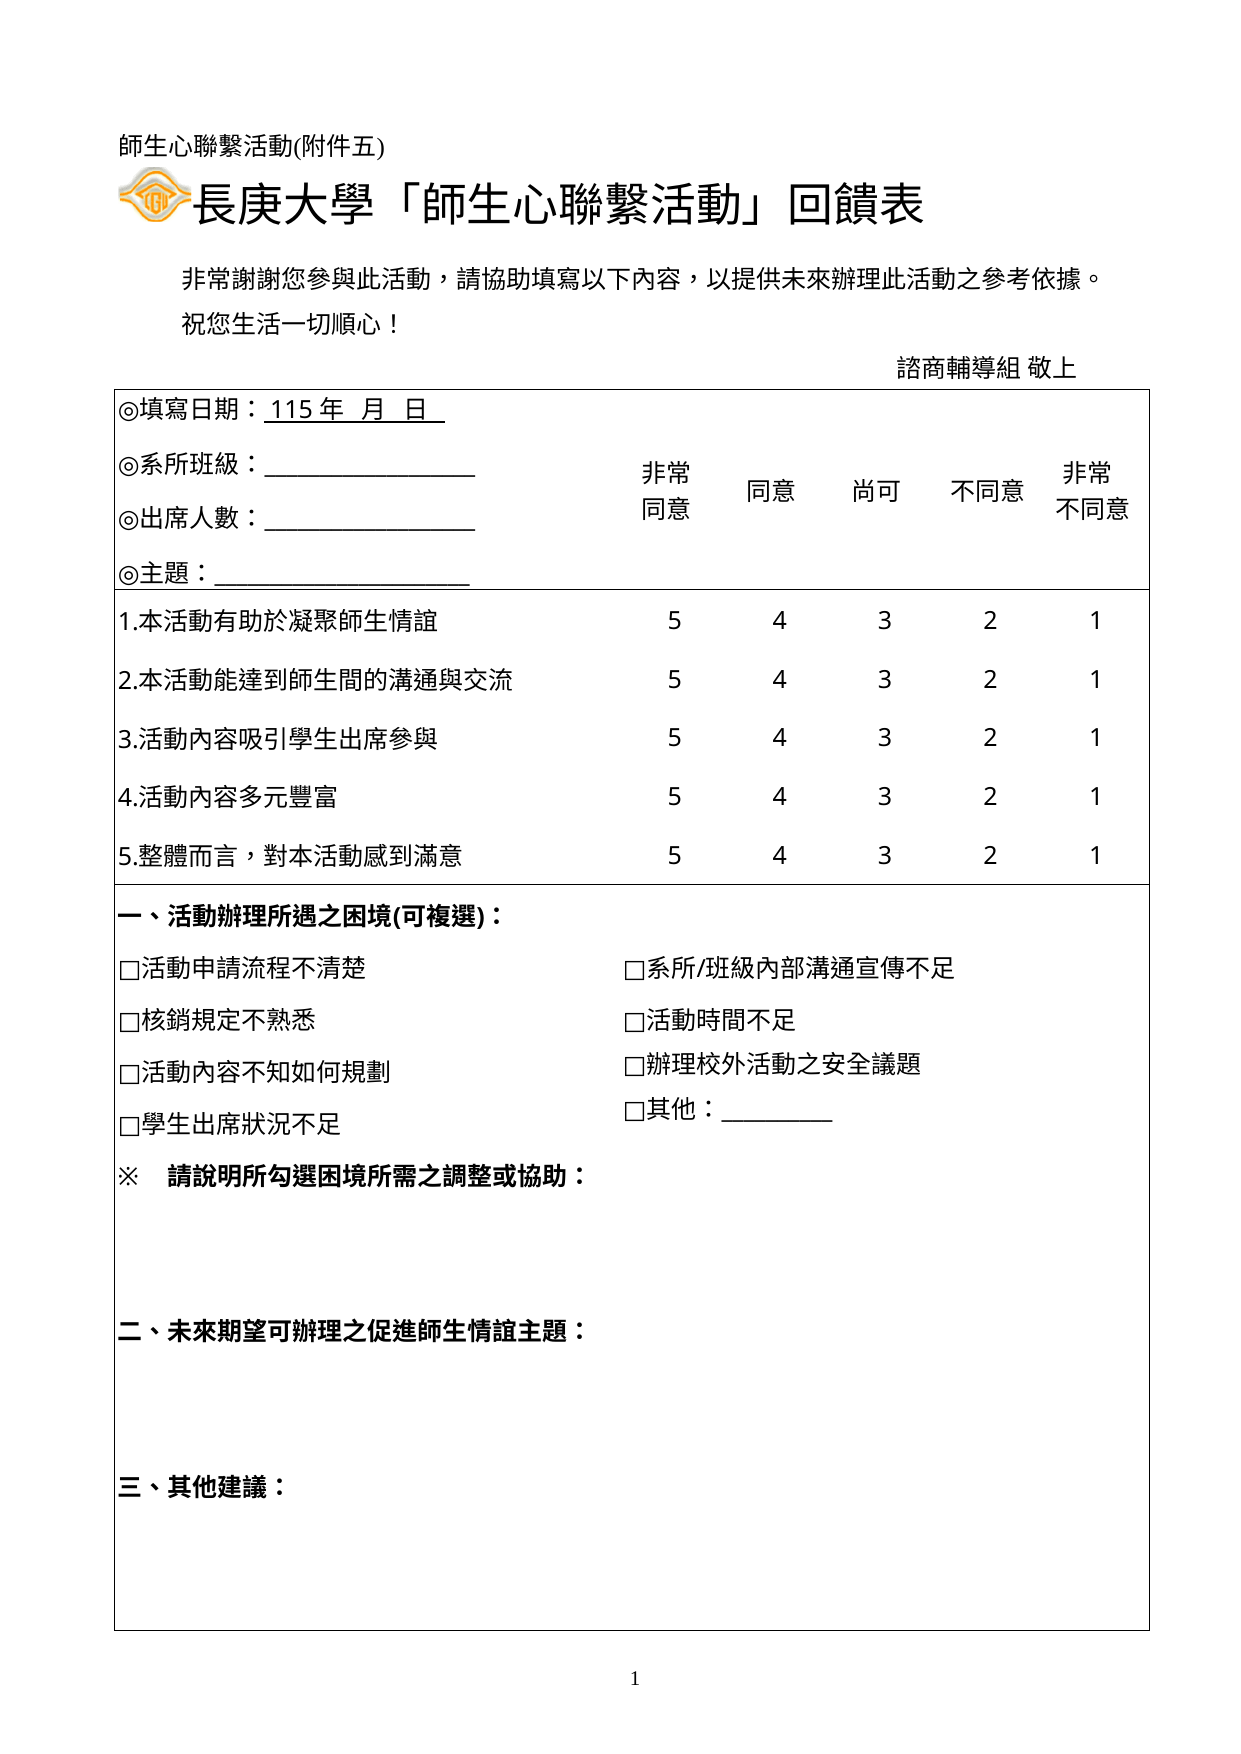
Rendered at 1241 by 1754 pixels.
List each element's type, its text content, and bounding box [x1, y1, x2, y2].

table_cell □系所/班級內部溝通宣傳不足 □活動時間不足 □辦理校外活動之安全議題 □其他：__________ [622, 937, 1149, 1144]
table_cell 3 [832, 590, 937, 649]
table_cell 1 [1043, 825, 1149, 884]
table_cell 5 [622, 767, 727, 825]
table_cell 3 [832, 825, 937, 884]
table_cell 4.活動內容多元豐富 [115, 767, 622, 825]
table_cell 5.整體而言，對本活動感到滿意 [115, 825, 622, 884]
table_cell 請說明所勾選困境所需之調整或協助： [115, 1145, 1149, 1300]
table_cell 1 [1043, 708, 1149, 767]
table_cell 3.活動內容吸引學生出席參與 [115, 708, 622, 767]
table_cell 5 [622, 649, 727, 708]
table_cell 4 [727, 825, 832, 884]
table_cell 5 [622, 708, 727, 767]
table_cell 2 [938, 767, 1043, 825]
table_cell [622, 885, 1149, 937]
table_cell 4 [727, 767, 832, 825]
table_header ◎填寫日期： 115 年 月 日 ◎系所班級：___________________ ◎出席人數：___________________ ◎主題：_______________________ [115, 390, 622, 589]
table_header 尚可 [832, 390, 937, 589]
table_header 非常 不同意 [1043, 390, 1149, 589]
table_cell 2 [938, 825, 1043, 884]
table_cell 一、活動辦理所遇之困境(可複選)： [115, 885, 622, 937]
table_cell 2 [938, 590, 1043, 649]
table_header 同意 [727, 390, 832, 589]
table_header 非常 同意 [622, 390, 727, 589]
table_cell 2.本活動能達到師生間的溝通與交流 [115, 649, 622, 708]
table_cell 5 [622, 825, 727, 884]
table_cell 二、未來期望可辦理之促進師生情誼主題： [115, 1300, 1149, 1456]
text 非常謝謝您參與此活動，請協助填寫以下內容，以提供未來辦理此活動之參考依據。 [118, 256, 1152, 300]
table_cell 5 [622, 590, 727, 649]
table_cell 2 [938, 708, 1043, 767]
table_cell 1 [1043, 649, 1149, 708]
table_header 不同意 [938, 390, 1043, 589]
table_cell 1 [1043, 767, 1149, 825]
text 師生心聯繫活動(附件五) [118, 123, 1240, 167]
table_cell 3 [832, 767, 937, 825]
table_cell 2 [938, 649, 1043, 708]
table_cell 3 [832, 649, 937, 708]
table_cell 1 [1043, 590, 1149, 649]
table_cell □活動申請流程不清楚 □核銷規定不熟悉 □活動內容不知如何規劃 □學生出席狀況不足 [115, 937, 622, 1144]
text 長庚大學「師生心聯繫活動」回饋表 [118, 167, 1152, 256]
table_cell 4 [727, 590, 832, 649]
table_cell 4 [727, 708, 832, 767]
table_cell 3 [832, 708, 937, 767]
text 祝您生活一切順心！ [118, 300, 1152, 344]
picture [118, 167, 192, 222]
table_cell 1.本活動有助於凝聚師生情誼 [115, 590, 622, 649]
table_cell 三、其他建議： [115, 1456, 1149, 1630]
text 諮商輔導組 敬上 [118, 344, 1077, 389]
table_cell 4 [727, 649, 832, 708]
